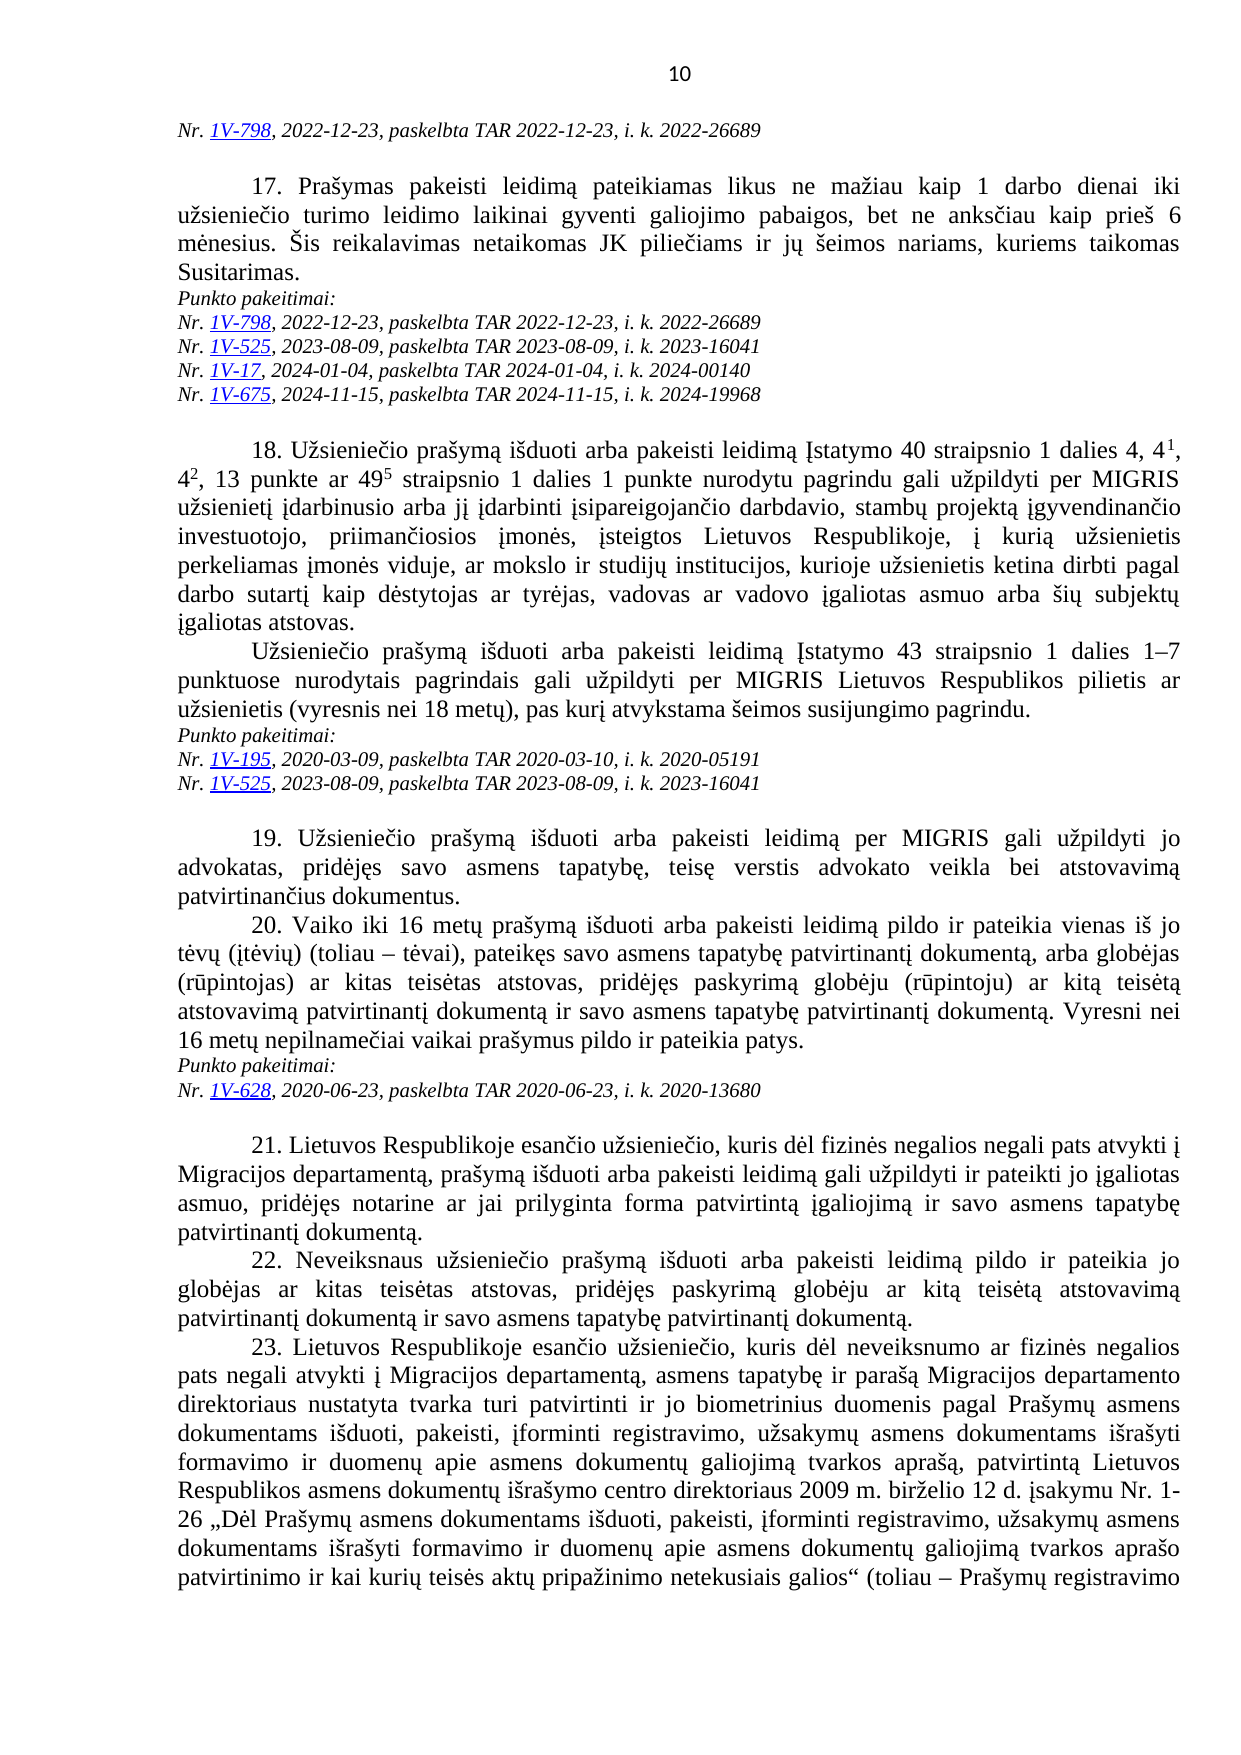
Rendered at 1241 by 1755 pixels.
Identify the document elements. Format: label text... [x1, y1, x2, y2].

text Nr. 1V-525, 2023-08-09, paskelbta TAR 2023-08-09, i. k. 2023-16041 [177, 771, 1181, 795]
text Nr. 1V-798, 2022-12-23, paskelbta TAR 2022-12-23, i. k. 2022-26689 [177, 118, 1181, 142]
text 17. Prašymas pakeisti leidimą pateikiamas likus ne mažiau kaip 1 darbo dienai iki užsieniečio turimo leidimo laikinai gyventi galiojimo pabaigos, bet ne anksčiau kaip prieš 6 mėnesius. Šis reikalavimas netaikomas JK piliečiams ir jų šeimos nariams, kuriems taikomas Susitarimas. [177, 171, 1181, 286]
text 23. Lietuvos Respublikoje esančio užsieniečio, kuris dėl neveiksnumo ar fizinės negalios pats negali atvykti į Migracijos departamentą, asmens tapatybę ir parašą Migracijos departamento direktoriaus nustatyta tvarka turi patvirtinti ir jo biometrinius duomenis pagal Prašymų asmens dokumentams išduoti, pakeisti, įforminti registravimo, užsakymų asmens dokumentams išrašyti formavimo ir duomenų apie asmens dokumentų galiojimą tvarkos aprašą, patvirtintą Lietuvos Respublikos asmens dokumentų išrašymo centro direktoriaus 2009 m. birželio 12 d. įsakymu Nr. 1-26 „Dėl Prašymų asmens dokumentams išduoti, pakeisti, įforminti registravimo, užsakymų asmens dokumentams išrašyti formavimo ir duomenų apie asmens dokumentų galiojimą tvarkos aprašo patvirtinimo ir kai kurių teisės aktų pripažinimo netekusiais galios“ (toliau – Prašymų registravimo [177, 1332, 1181, 1590]
text 22. Neveiksnaus užsieniečio prašymą išduoti arba pakeisti leidimą pildo ir pateikia jo globėjas ar kitas teisėtas atstovas, pridėjęs paskyrimą globėju ar kitą teisėtą atstovavimą patvirtinantį dokumentą ir savo asmens tapatybę patvirtinantį dokumentą. [177, 1245, 1181, 1332]
text 20. Vaiko iki 16 metų prašymą išduoti arba pakeisti leidimą pildo ir pateikia vienas iš jo tėvų (įtėvių) (toliau – tėvai), pateikęs savo asmens tapatybę patvirtinantį dokumentą, arba globėjas (rūpintojas) ar kitas teisėtas atstovas, pridėjęs paskyrimą globėju (rūpintoju) ar kitą teisėtą atstovavimą patvirtinantį dokumentą ir savo asmens tapatybę patvirtinantį dokumentą. Vyresni nei 16 metų nepilnamečiai vaikai prašymus pildo ir pateikia patys. [177, 910, 1181, 1053]
text 18. Užsieniečio prašymą išduoti arba pakeisti leidimą Įstatymo 40 straipsnio 1 dalies 4, 41, 42, 13 punkte ar 495 straipsnio 1 dalies 1 punkte nurodytu pagrindu gali užpildyti per MIGRIS užsienietį įdarbinusio arba jį įdarbinti įsipareigojančio darbdavio, stambų projektą įgyvendinančio investuotojo, priimančiosios įmonės, įsteigtos Lietuvos Respublikoje, į kurią užsienietis perkeliamas įmonės viduje, ar mokslo ir studijų institucijos, kurioje užsienietis ketina dirbti pagal darbo sutartį kaip dėstytojas ar tyrėjas, vadovas ar vadovo įgaliotas asmuo arba šių subjektų įgaliotas atstovas. [177, 435, 1181, 636]
text Nr. 1V-798, 2022-12-23, paskelbta TAR 2022-12-23, i. k. 2022-26689 [177, 310, 1181, 334]
text Punkto pakeitimai: [177, 722, 1181, 747]
text Nr. 1V-17, 2024-01-04, paskelbta TAR 2024-01-04, i. k. 2024-00140 [177, 358, 1181, 382]
text Nr. 1V-195, 2020-03-09, paskelbta TAR 2020-03-10, i. k. 2020-05191 [177, 747, 1181, 771]
text Punkto pakeitimai: [177, 1053, 1181, 1077]
text 19. Užsieniečio prašymą išduoti arba pakeisti leidimą per MIGRIS gali užpildyti jo advokatas, pridėjęs savo asmens tapatybę, teisę verstis advokato veikla bei atstovavimą patvirtinančius dokumentus. [177, 823, 1181, 910]
text Nr. 1V-628, 2020-06-23, paskelbta TAR 2020-06-23, i. k. 2020-13680 [177, 1077, 1181, 1102]
text 21. Lietuvos Respublikoje esančio užsieniečio, kuris dėl fizinės negalios negali pats atvykti į Migracijos departamentą, prašymą išduoti arba pakeisti leidimą gali užpildyti ir pateikti jo įgaliotas asmuo, pridėjęs notarine ar jai prilyginta forma patvirtintą įgaliojimą ir savo asmens tapatybę patvirtinantį dokumentą. [177, 1130, 1181, 1245]
text Nr. 1V-675, 2024-11-15, paskelbta TAR 2024-11-15, i. k. 2024-19968 [177, 382, 1181, 406]
text Nr. 1V-525, 2023-08-09, paskelbta TAR 2023-08-09, i. k. 2023-16041 [177, 334, 1181, 358]
text Punkto pakeitimai: [177, 286, 1181, 310]
text Užsieniečio prašymą išduoti arba pakeisti leidimą Įstatymo 43 straipsnio 1 dalies 1–7 punktuose nurodytais pagrindais gali užpildyti per MIGRIS Lietuvos Respublikos pilietis ar užsienietis (vyresnis nei 18 metų), pas kurį atvykstama šeimos susijungimo pagrindu. [177, 636, 1181, 722]
